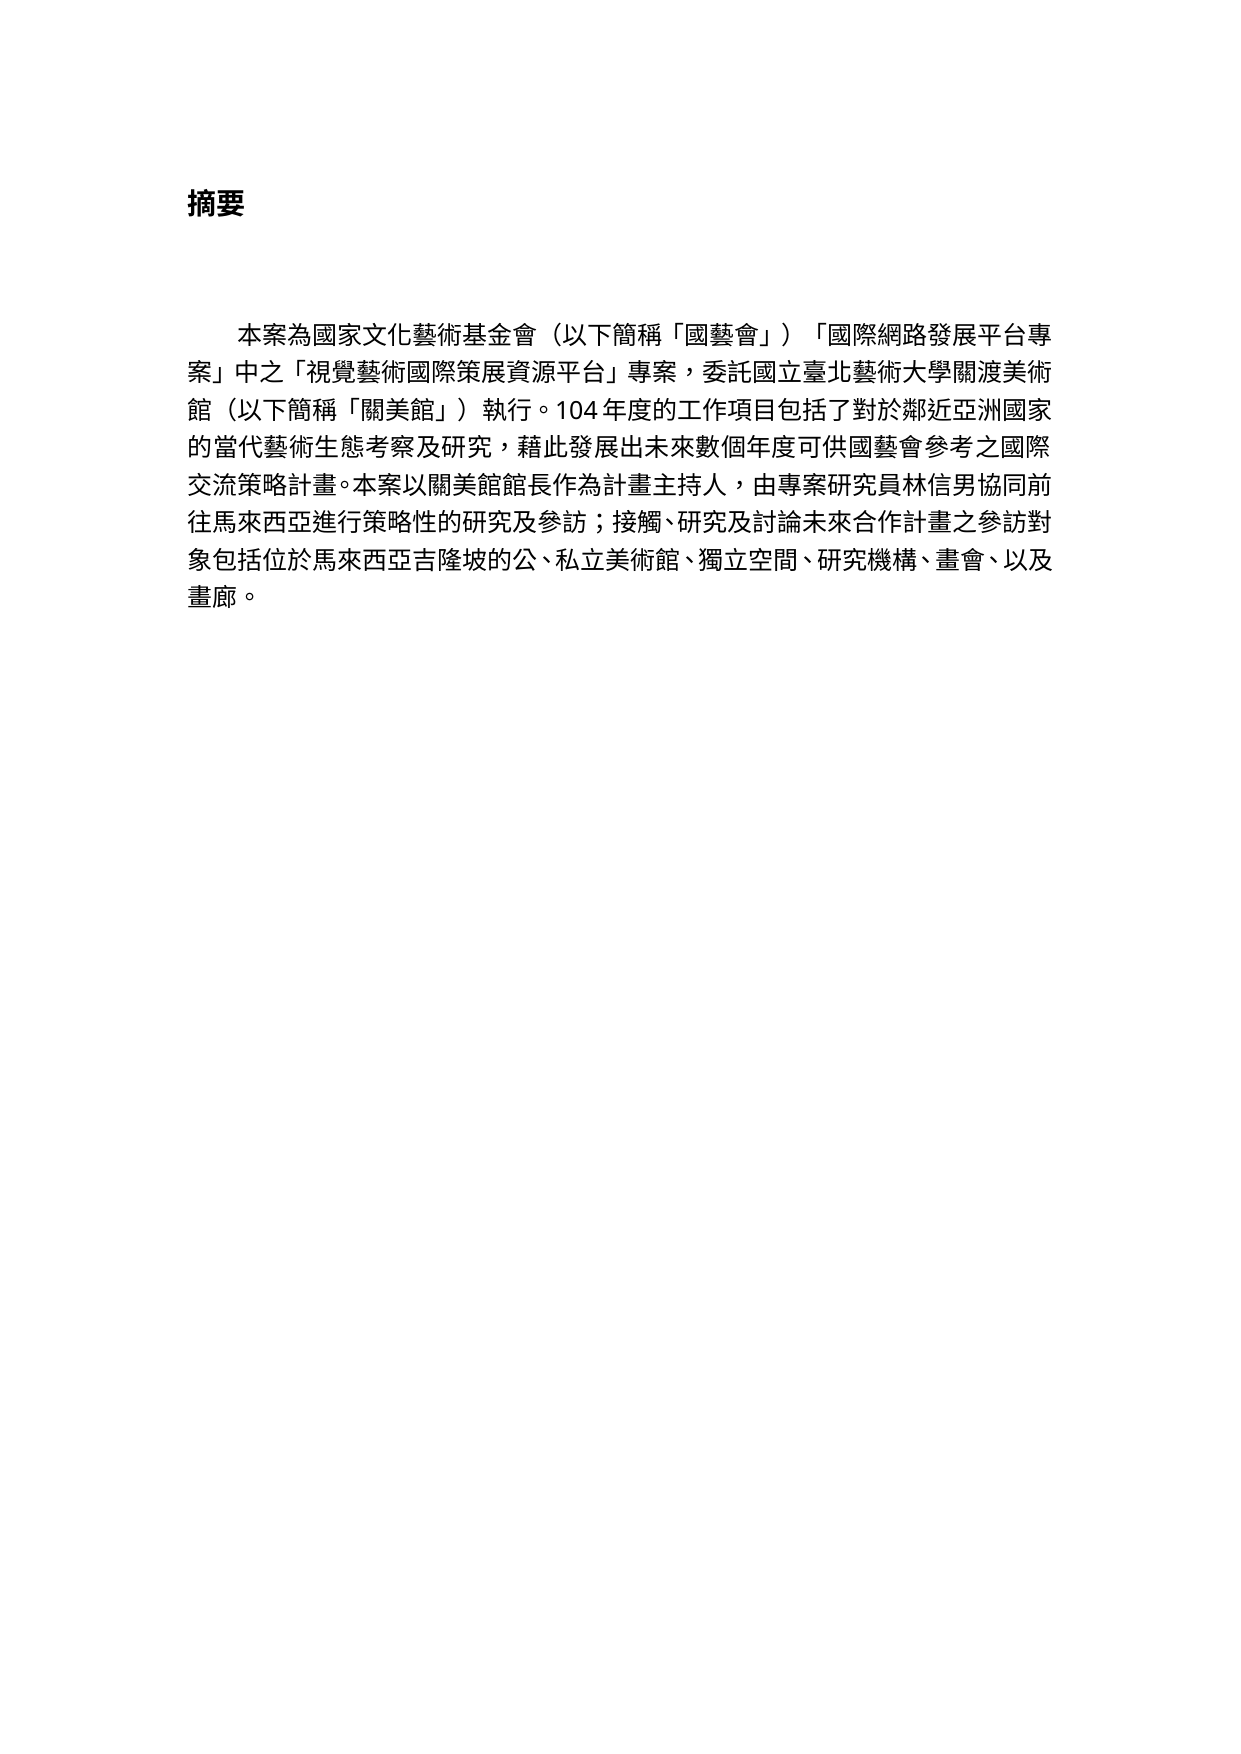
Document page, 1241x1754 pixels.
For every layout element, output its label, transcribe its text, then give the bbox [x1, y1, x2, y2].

text 摘要 [187, 164, 1053, 239]
text 本案為國家文化藝術基金會（以下簡稱「國藝會」）「國際網路發展平台專案」中之「視覺藝術國際策展資源平台」專案，委託國立臺北藝術大學關渡美術館（以下簡稱「關美館」）執行。104年度的工作項目包括了對於鄰近亞洲國家的當代藝術生態考察及研究，藉此發展出未來數個年度可供國藝會參考之國際交流策略計畫。本案以關美館館長作為計畫主持人，由專案研究員林信男協同前往馬來西亞進行策略性的研究及參訪；接觸、研究及討論未來合作計畫之參訪對象包括位於馬來西亞吉隆坡的公、私立美術館、獨立空間、研究機構、畫會、以及畫廊。 [187, 314, 1053, 614]
